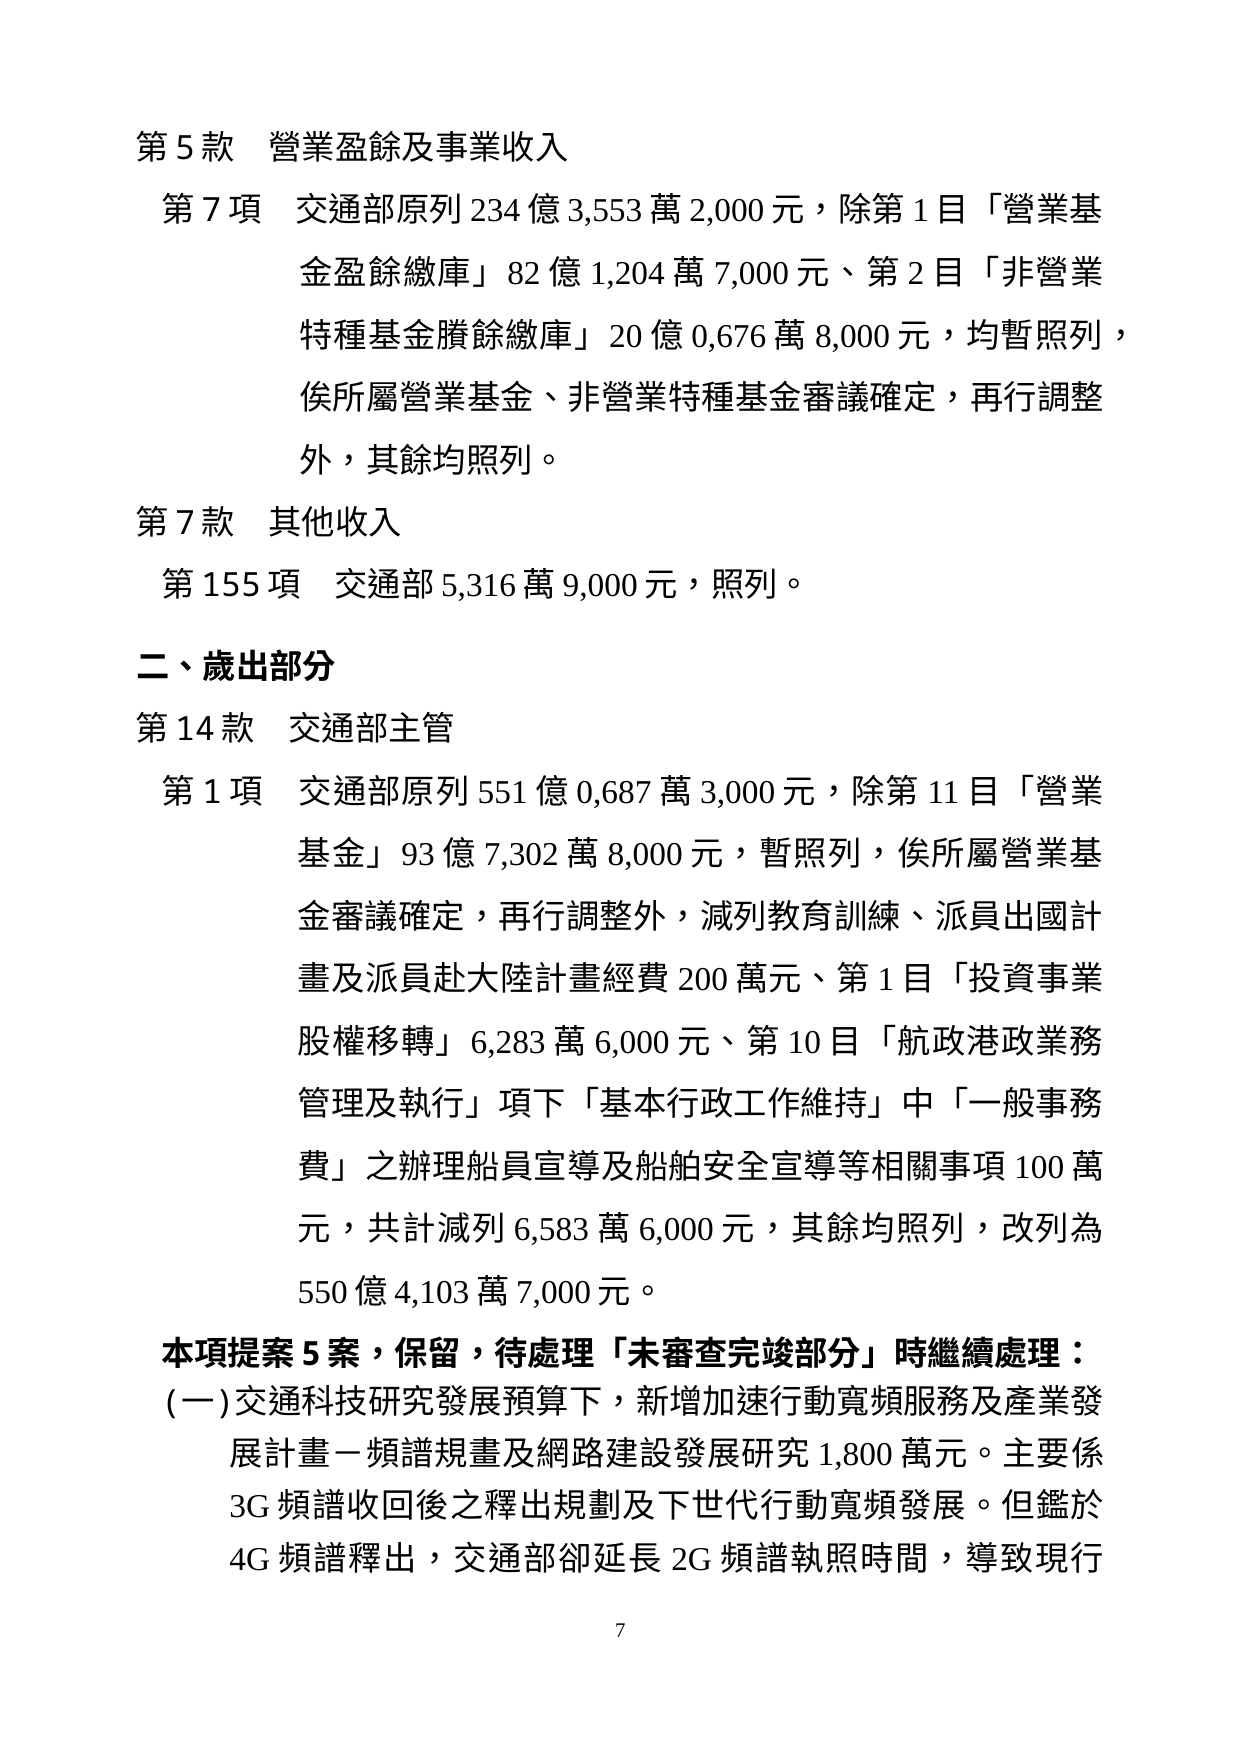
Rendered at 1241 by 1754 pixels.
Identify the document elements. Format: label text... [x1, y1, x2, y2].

text 第155項 交通部5,316萬9,000元，照列。 [161, 541, 1104, 603]
text 二、歲出部分 [136, 622, 1104, 684]
text 本項提案5案，保留，待處理「未審查完竣部分」時繼續處理： [161, 1309, 1104, 1372]
text 第1項 交通部原列551億0,687萬3,000元，除第11目「營業基金」93億7,302萬8,000元，暫照列，俟所屬營業基金審議確定，再行調整外，減列教育訓練、派員出國計畫及派員赴大陸計畫經費200萬元、第1目「投資事業股權移轉」6,283萬6,000元、第10目「航政港政業務管理及執行」項下「基本行政工作維持」中「一般事務費」之辦理船員宣導及船舶安全宣導等相關事項100萬元，共計減列6,583萬6,000元，其餘均照列，改列為550億4,103萬7,000元。 [161, 747, 1104, 1309]
text (一)交通科技研究發展預算下，新增加速行動寬頻服務及產業發展計畫－頻譜規畫及網路建設發展研究1,800萬元。主要係3G頻譜收回後之釋出規劃及下世代行動寬頻發展。但鑑於4G頻譜釋出，交通部卻延長2G頻譜執照時間，導致現行4G頻寬尚無法有效運用。且下世代行動寬頻發展，主管之國家通訊傳播委員會一向採取技術中立政策，各大電信業者亦均緊盯下世代行動寬頻之發展情況，並無需交通部編列預算提出建議或研究，本項委託計畫顯係浪費經費或等於為電信業者提供經費蒐集分析資料。爰刪除本筆預算1,800萬元。 [161, 1372, 1104, 1580]
text 第7項 交通部原列234億3,553萬2,000元，除第1目「營業基金盈餘繳庫」82億1,204萬7,000元、第2目「非營業特種基金賸餘繳庫」20億0,676萬8,000元，均暫照列，俟所屬營業基金、非營業特種基金審議確定，再行調整外，其餘均照列。 [161, 166, 1104, 478]
text 第7款 其他收入 [135, 478, 1104, 541]
text 第14款 交通部主管 [135, 684, 1104, 747]
text 第5款 營業盈餘及事業收入 [135, 103, 1104, 166]
